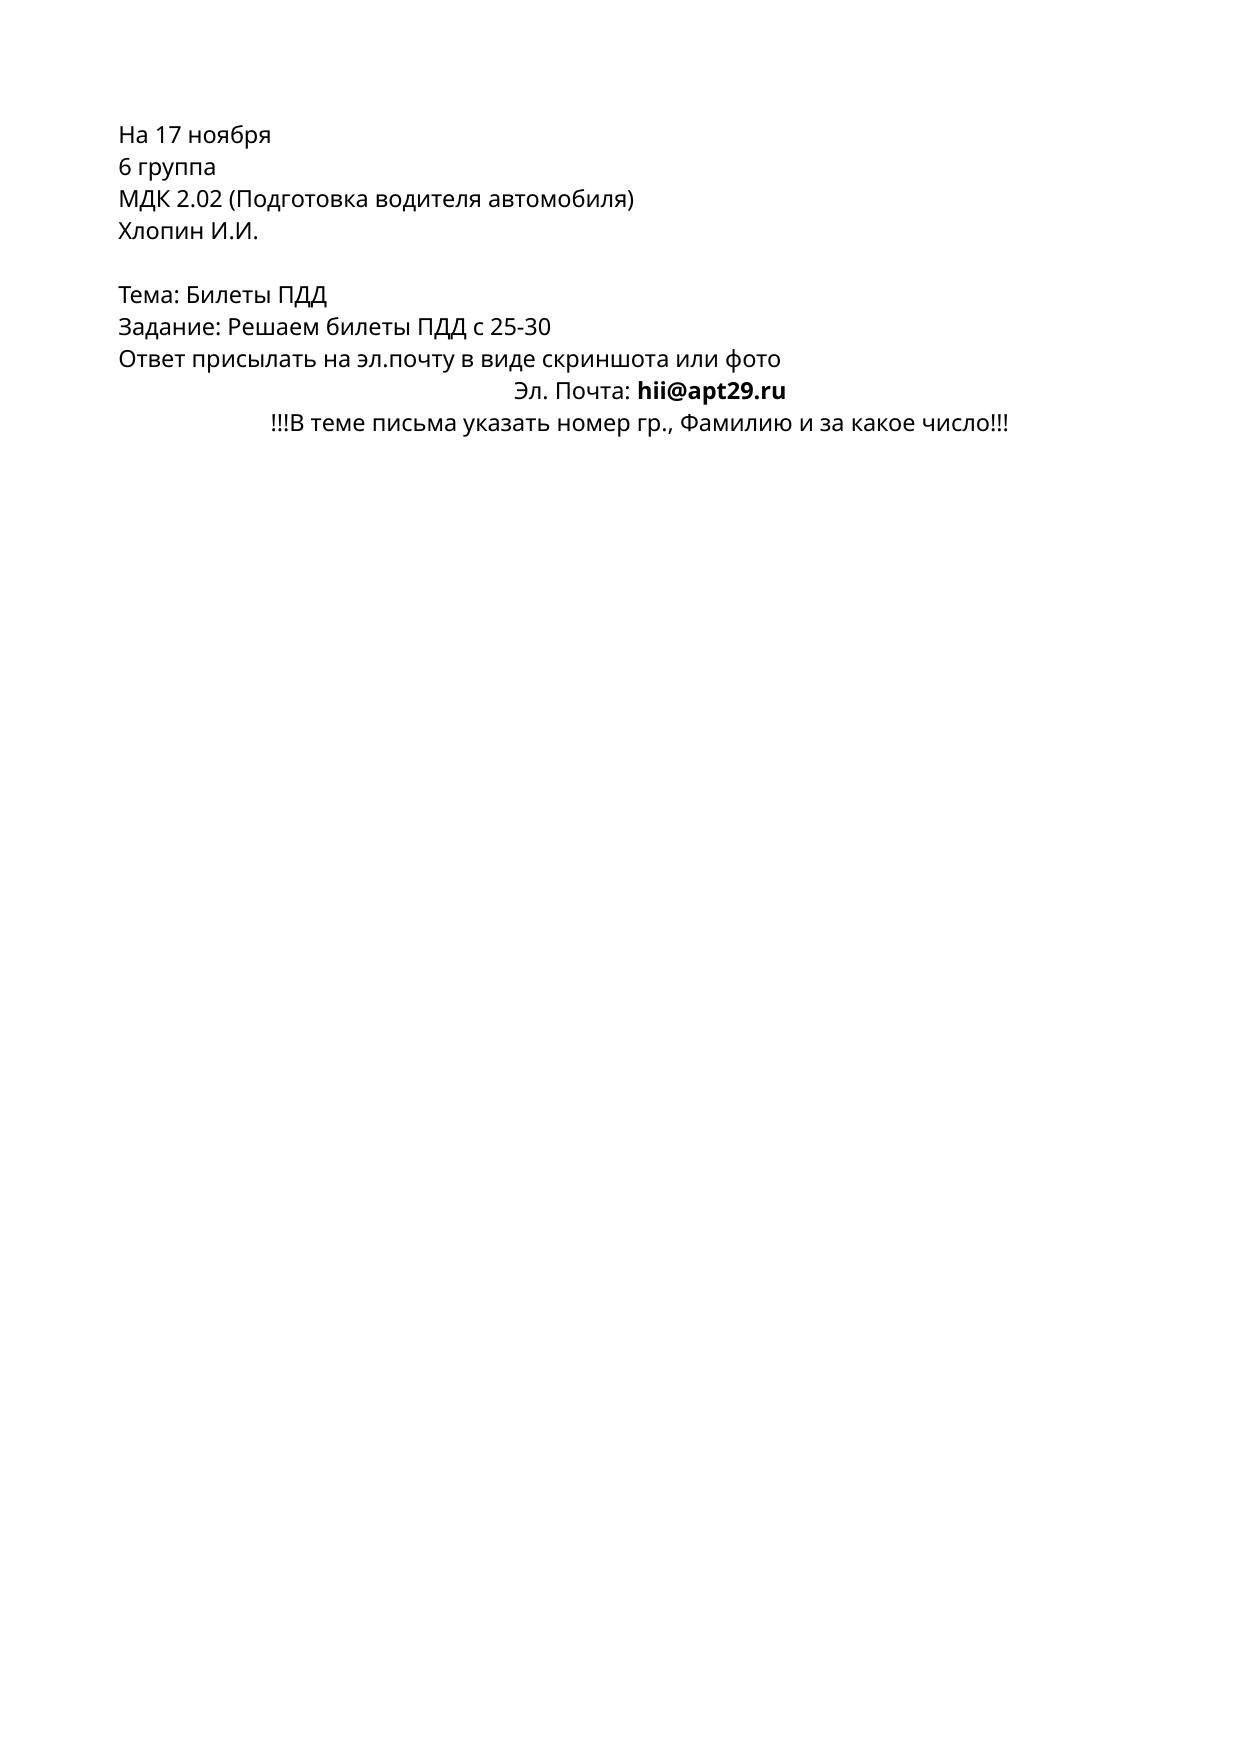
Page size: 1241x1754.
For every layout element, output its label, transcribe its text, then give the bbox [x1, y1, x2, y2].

text На 17 ноября [118, 118, 1122, 150]
text 6 группа [118, 150, 1122, 182]
text !!!В теме письма указать номер гр., Фамилию и за какое число!!! [118, 406, 1122, 438]
text Эл. Почта: hii@apt29.ru [118, 374, 1122, 406]
text МДК 2.02 (Подготовка водителя автомобиля) [118, 182, 1122, 214]
text Ответ присылать на эл.почту в виде скриншота или фото [118, 342, 1122, 374]
text Хлопин И.И. [118, 214, 1122, 246]
text Задание: Решаем билеты ПДД с 25-30 [118, 310, 1122, 342]
text Тема: Билеты ПДД [118, 278, 1122, 310]
